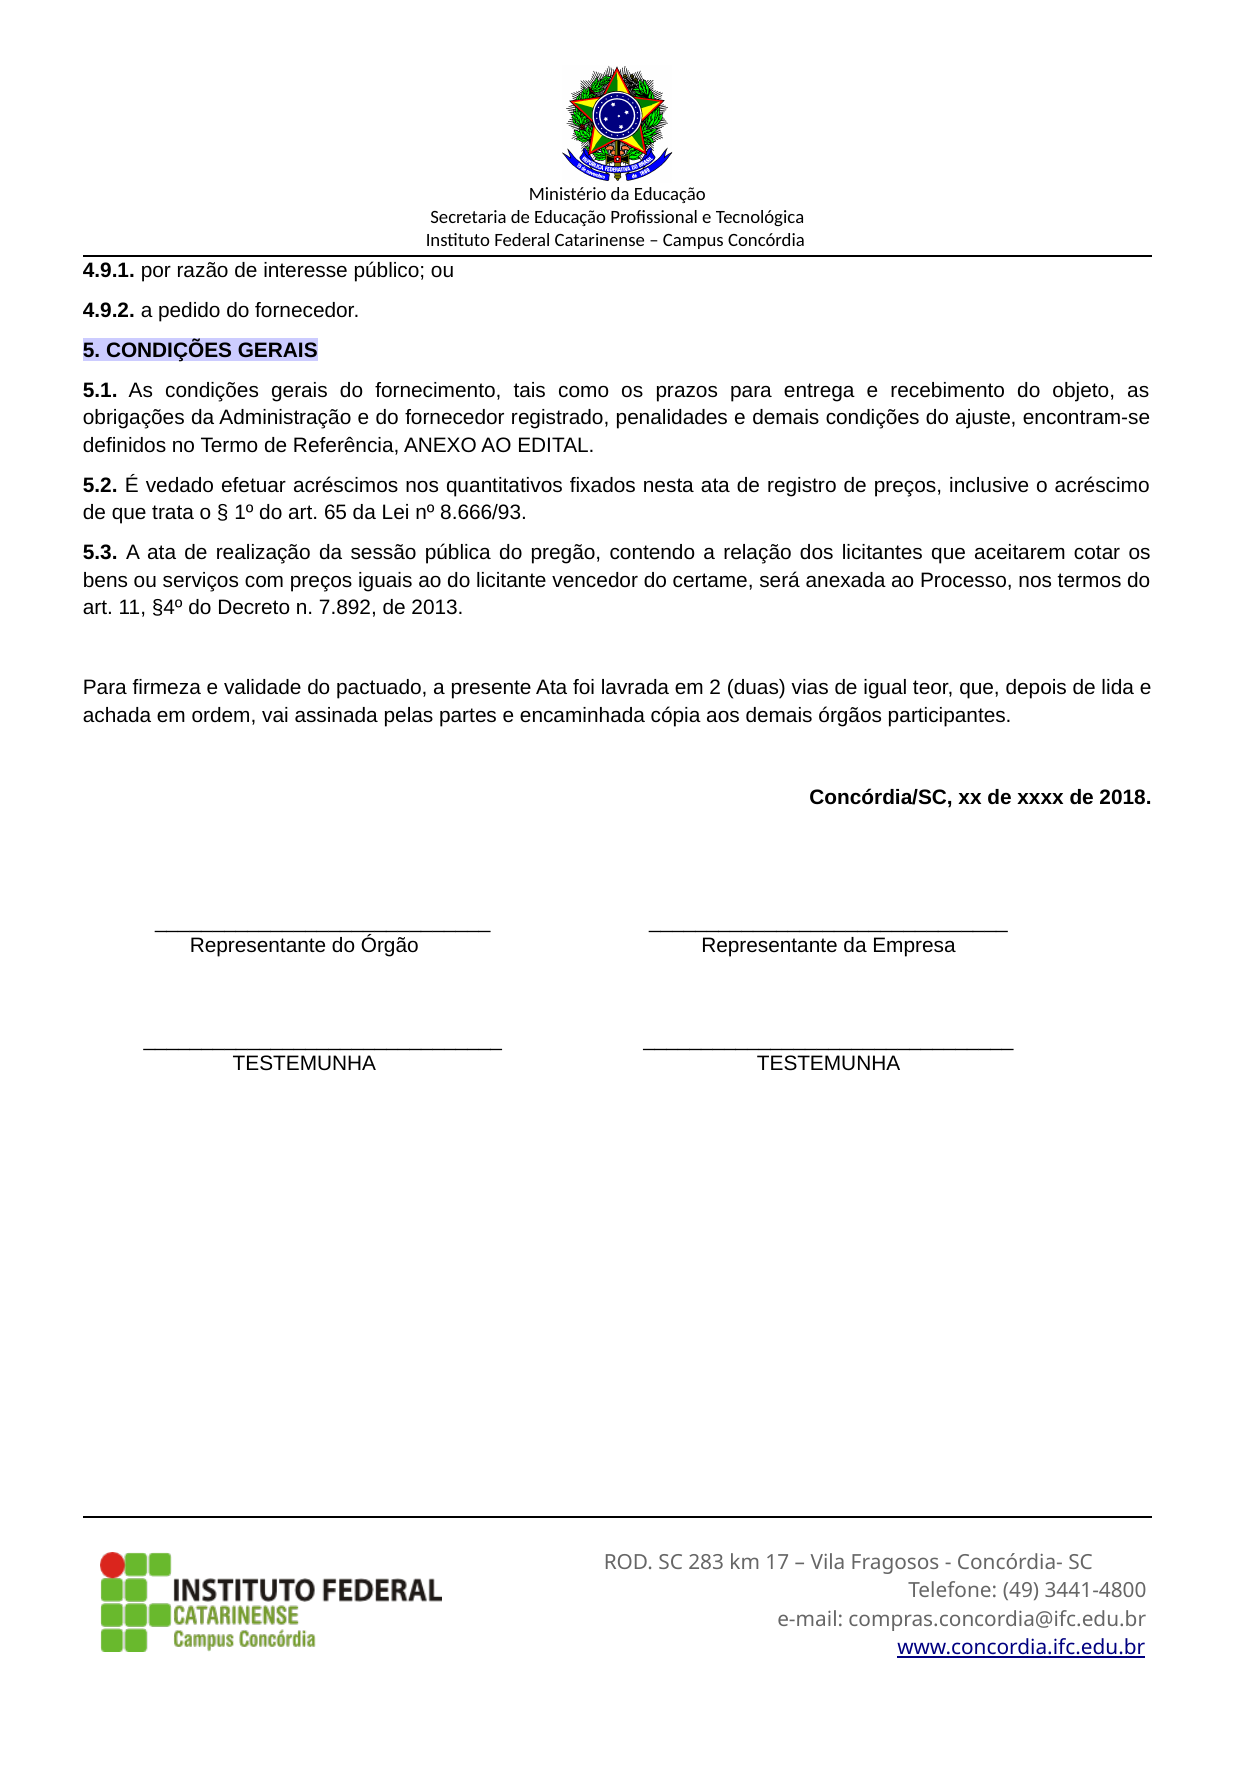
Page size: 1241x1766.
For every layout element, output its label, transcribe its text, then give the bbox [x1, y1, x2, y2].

text 5. CONDIÇÕES GERAIS [83, 337, 1152, 361]
text Para firmeza e validade do pactuado, a presente Ata foi lavrada em 2 (duas) vias de igual teor, que, depois de lida e achada em ordem, vai assinada pelas partes e encaminhada cópia aos demais órgãos participantes. [83, 675, 1153, 726]
text 4.9.2. a pedido do fornecedor. [83, 297, 1152, 321]
table_header _____________________________ [75, 840, 570, 933]
text 4.9.1. por razão de interesse público; ou [83, 257, 1152, 281]
table_cell ________________________________ [570, 957, 1087, 1051]
table_cell _______________________________ [75, 957, 570, 1051]
picture [100, 1552, 442, 1652]
table_cell Representante da Empresa [570, 933, 1087, 957]
text 5.3. A ata de realização da sessão pública do pregão, contendo a relação dos licitantes que aceitarem cotar os bens ou serviços com preços iguais ao do licitante vencedor do certame, será anexada ao Processo, nos termos do art. 11, §4º do Decreto n. 7.892, de 2013. [83, 540, 1152, 619]
table_cell Representante do Órgão [75, 933, 570, 957]
text 5.2. É vedado efetuar acréscimos nos quantitativos fixados nesta ata de registro de preços, inclusive o acréscimo de que trata o § 1º do art. 65 da Lei nº 8.666/93. [83, 472, 1152, 524]
table_header _______________________________ [570, 840, 1087, 933]
table_cell TESTEMUNHA [75, 1051, 570, 1074]
table_cell TESTEMUNHA [570, 1051, 1087, 1074]
text Concórdia/SC, xx de xxxx de 2018. [83, 785, 1152, 809]
text 5.1. As condições gerais do fornecimento, tais como os prazos para entrega e recebimento do objeto, as obrigações da Administração e do fornecedor registrado, penalidades e demais condições do ajuste, encontram-se definidos no Termo de Referência, ANEXO AO EDITAL. [83, 377, 1152, 456]
